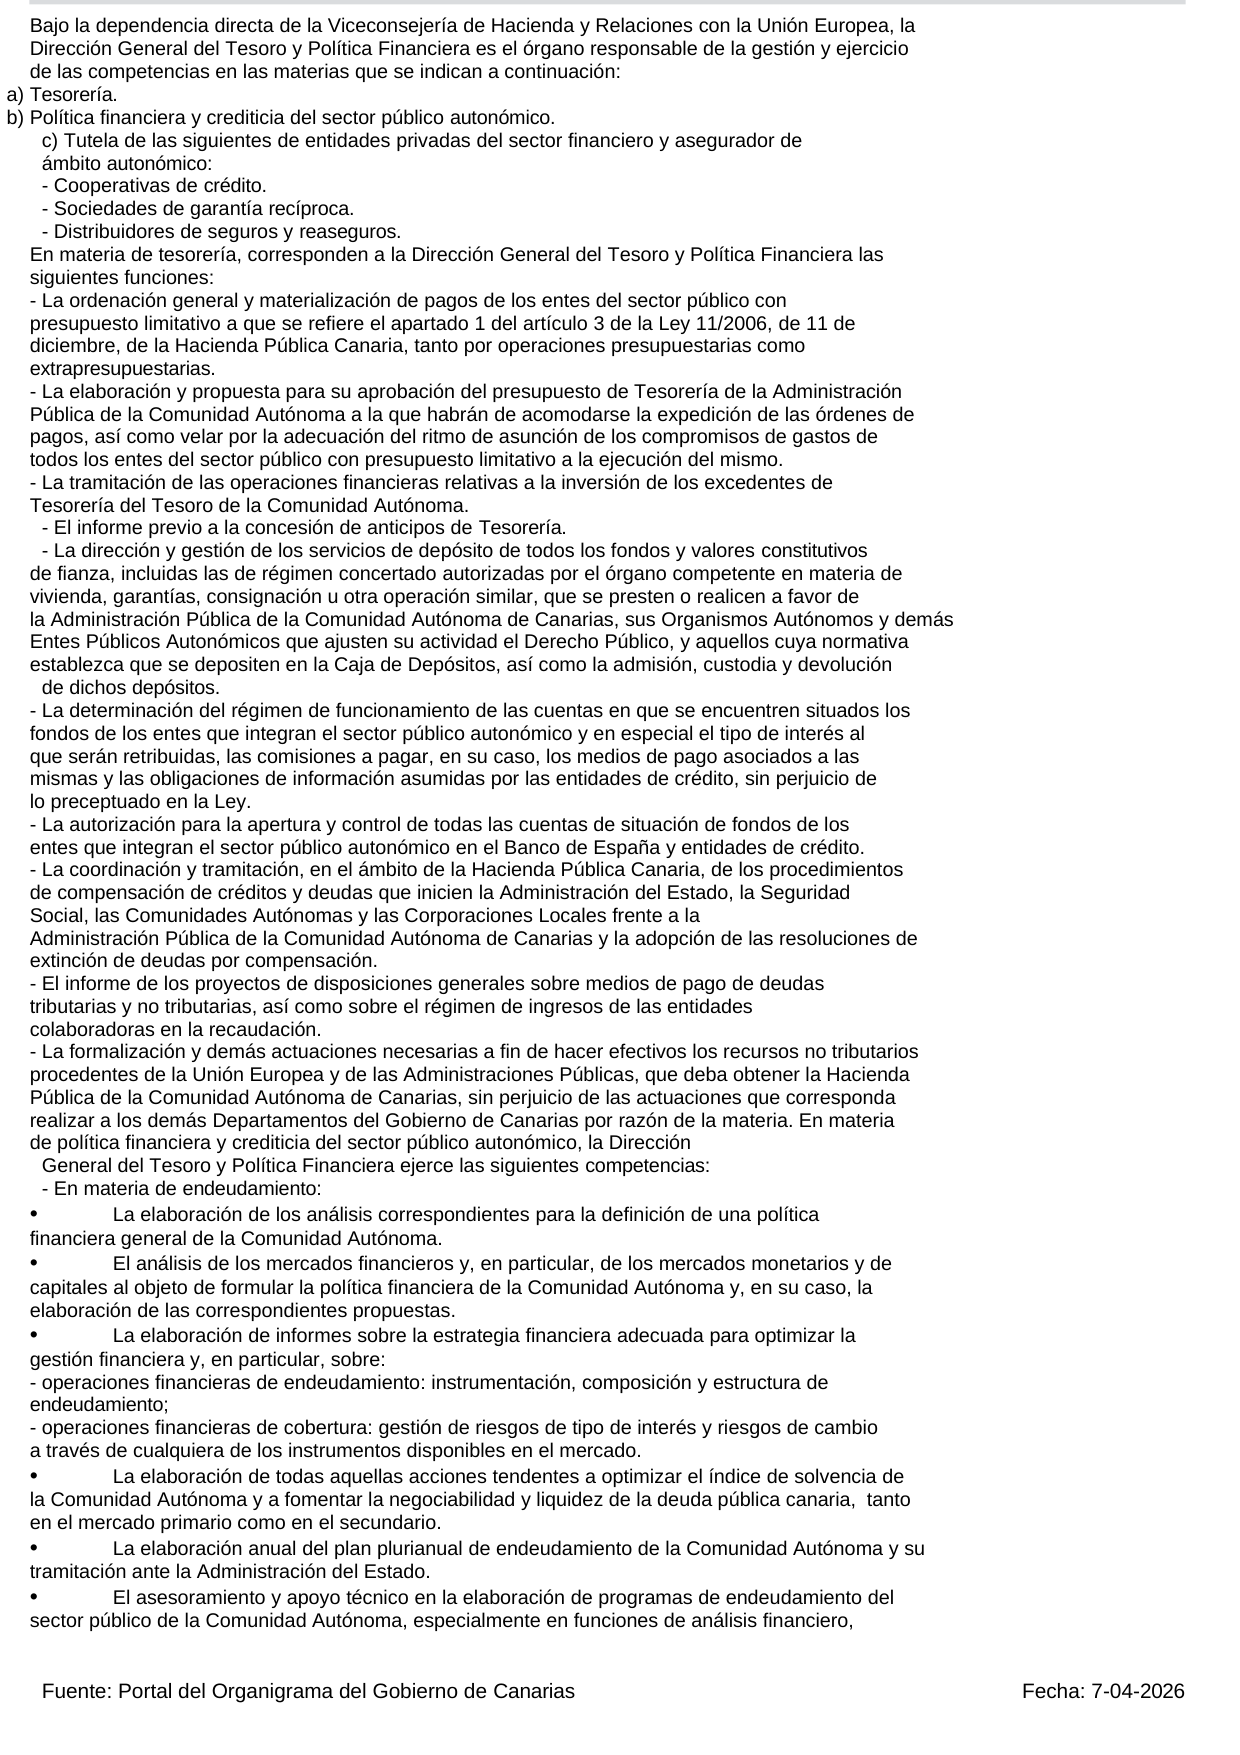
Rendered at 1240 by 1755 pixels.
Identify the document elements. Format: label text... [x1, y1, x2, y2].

text de dichos depósitos. [42, 676, 1210, 699]
list El asesoramiento y apoyo técnico en la elaboración de programas de endeudamiento del sector público de la Comunidad Autónoma, especialmente en funciones de análisis financiero, [29, 1583, 906, 1632]
list El análisis de los mercados financieros y, en particular, de los mercados monetarios y de capitales al objeto de formular la política financiera de la Comunidad Autónoma y, en su caso, la elaboración de las correspondientes propuestas. [29, 1249, 904, 1321]
list Distribuidores de seguros y reaseguros. [42, 220, 1210, 243]
list La elaboración de los análisis correspondientes para la definición de una política financiera general de la Comunidad Autónoma. [29, 1200, 832, 1249]
list Cooperativas de crédito. [42, 174, 1210, 197]
list La elaboración y propuesta para su aprobación del presupuesto de Tesorería de la Administración Pública de la Comunidad Autónoma a la que habrán de acomodarse la expedición de las órdenes de pagos, así como velar por la adecuación del ritmo de asunción de los compromisos de gastos de todos los entes del sector público con presupuesto limitativo a la ejecución del mismo. [29, 380, 927, 471]
list La coordinación y tramitación, en el ámbito de la Hacienda Pública Canaria, de los procedimientos de compensación de créditos y deudas que inicien la Administración del Estado, la Seguridad Social, las Comunidades Autónomas y las Corporaciones Locales frente a la [29, 858, 907, 926]
text General del Tesoro y Política Financiera ejerce las siguientes competencias: [42, 1154, 1210, 1177]
text que serán retribuidas, las comisiones a pagar, en su caso, los medios de pago asociados a las mismas y las obligaciones de información asumidas por las entidades de crédito, sin perjuicio de lo preceptuado en la Ley. [29, 744, 898, 813]
list La formalización y demás actuaciones necesarias a fin de hacer efectivos los recursos no tributarios procedentes de la Unión Europea y de las Administraciones Públicas, que deba obtener la Hacienda Pública de la Comunidad Autónoma de Canarias, sin perjuicio de las actuaciones que corresponda realizar a los demás Departamentos del Gobierno de Canarias por razón de la materia. En materia de política financiera y crediticia del sector público autonómico, la Dirección [29, 1040, 921, 1154]
text En materia de tesorería, corresponden a la Dirección General del Tesoro y Política Financiera las siguientes funciones: [29, 243, 915, 288]
list Tutela de las siguientes de entidades privadas del sector financiero y asegurador de ámbito autonómico: [42, 129, 867, 174]
list Tesorería. [6, 83, 1210, 105]
list En materia de endeudamiento: [42, 1177, 1210, 1200]
list La autorización para la apertura y control de todas las cuentas de situación de fondos de los entes que integran el sector público autonómico en el Banco de España y entidades de crédito. [29, 813, 877, 858]
text Bajo la dependencia directa de la Viceconsejería de Hacienda y Relaciones con la Unión Europea, la Dirección General del Tesoro y Política Financiera es el órgano responsable de la gestión y ejercicio de las competencias en las materias que se indican a continuación: [29, 14, 915, 82]
list El informe de los proyectos de disposiciones generales sobre medios de pago de deudas tributarias y no tributarias, así como sobre el régimen de ingresos de las entidades colaboradoras en la recaudación. [29, 972, 836, 1040]
list La determinación del régimen de funcionamiento de las cuentas en que se encuentren situados los fondos de los entes que integran el sector público autonómico y en especial el tipo de interés al [29, 699, 922, 744]
list La ordenación general y materialización de pagos de los entes del sector público con presupuesto limitativo a que se refiere el apartado 1 del artículo 3 de la Ley 11/2006, de 11 de diciembre, de la Hacienda Pública Canaria, tanto por operaciones presupuestarias como extrapresupuestarias. [29, 289, 867, 379]
list El informe previo a la concesión de anticipos de Tesorería. [42, 516, 1210, 539]
list La dirección y gestión de los servicios de depósito de todos los fondos y valores constitutivos [42, 539, 1210, 562]
list La elaboración de todas aquellas acciones tendentes a optimizar el índice de solvencia de la Comunidad Autónoma y a fomentar la negociabilidad y liquidez de la deuda pública canaria, tanto en el mercado primario como en el secundario. [29, 1462, 916, 1533]
list La elaboración anual del plan plurianual de endeudamiento de la Comunidad Autónoma y su tramitación ante la Administración del Estado. [29, 1533, 937, 1582]
list operaciones financieras de cobertura: gestión de riesgos de tipo de interés y riesgos de cambio a través de cualquiera de los instrumentos disponibles en el mercado. [29, 1416, 890, 1461]
text de fianza, incluidas las de régimen concertado autorizadas por el órgano competente en materia de vivienda, garantías, consignación u otra operación similar, que se presten o realicen a favor de [29, 562, 915, 608]
list operaciones financieras de endeudamiento: instrumentación, composición y estructura de endeudamiento; [29, 1371, 841, 1416]
list La elaboración de informes sobre la estrategia financiera adecuada para optimizar la gestión financiera y, en particular, sobre: [29, 1321, 868, 1370]
list Política financiera y crediticia del sector público autonómico. [6, 106, 1210, 128]
list La tramitación de las operaciones financieras relativas a la inversión de los excedentes de Tesorería del Tesoro de la Comunidad Autónoma. [29, 471, 845, 516]
list Sociedades de garantía recíproca. [42, 197, 1210, 220]
text la Administración Pública de la Comunidad Autónoma de Canarias, sus Organismos Autónomos y demás Entes Públicos Autonómicos que ajusten su actividad el Derecho Público, y aquellos cuya normativa establezca que se depositen en la Caja de Depósitos, así como la admisión, custodia y devolución [29, 608, 973, 676]
text Administración Pública de la Comunidad Autónoma de Canarias y la adopción de las resoluciones de extinción de deudas por compensación. [29, 927, 973, 972]
